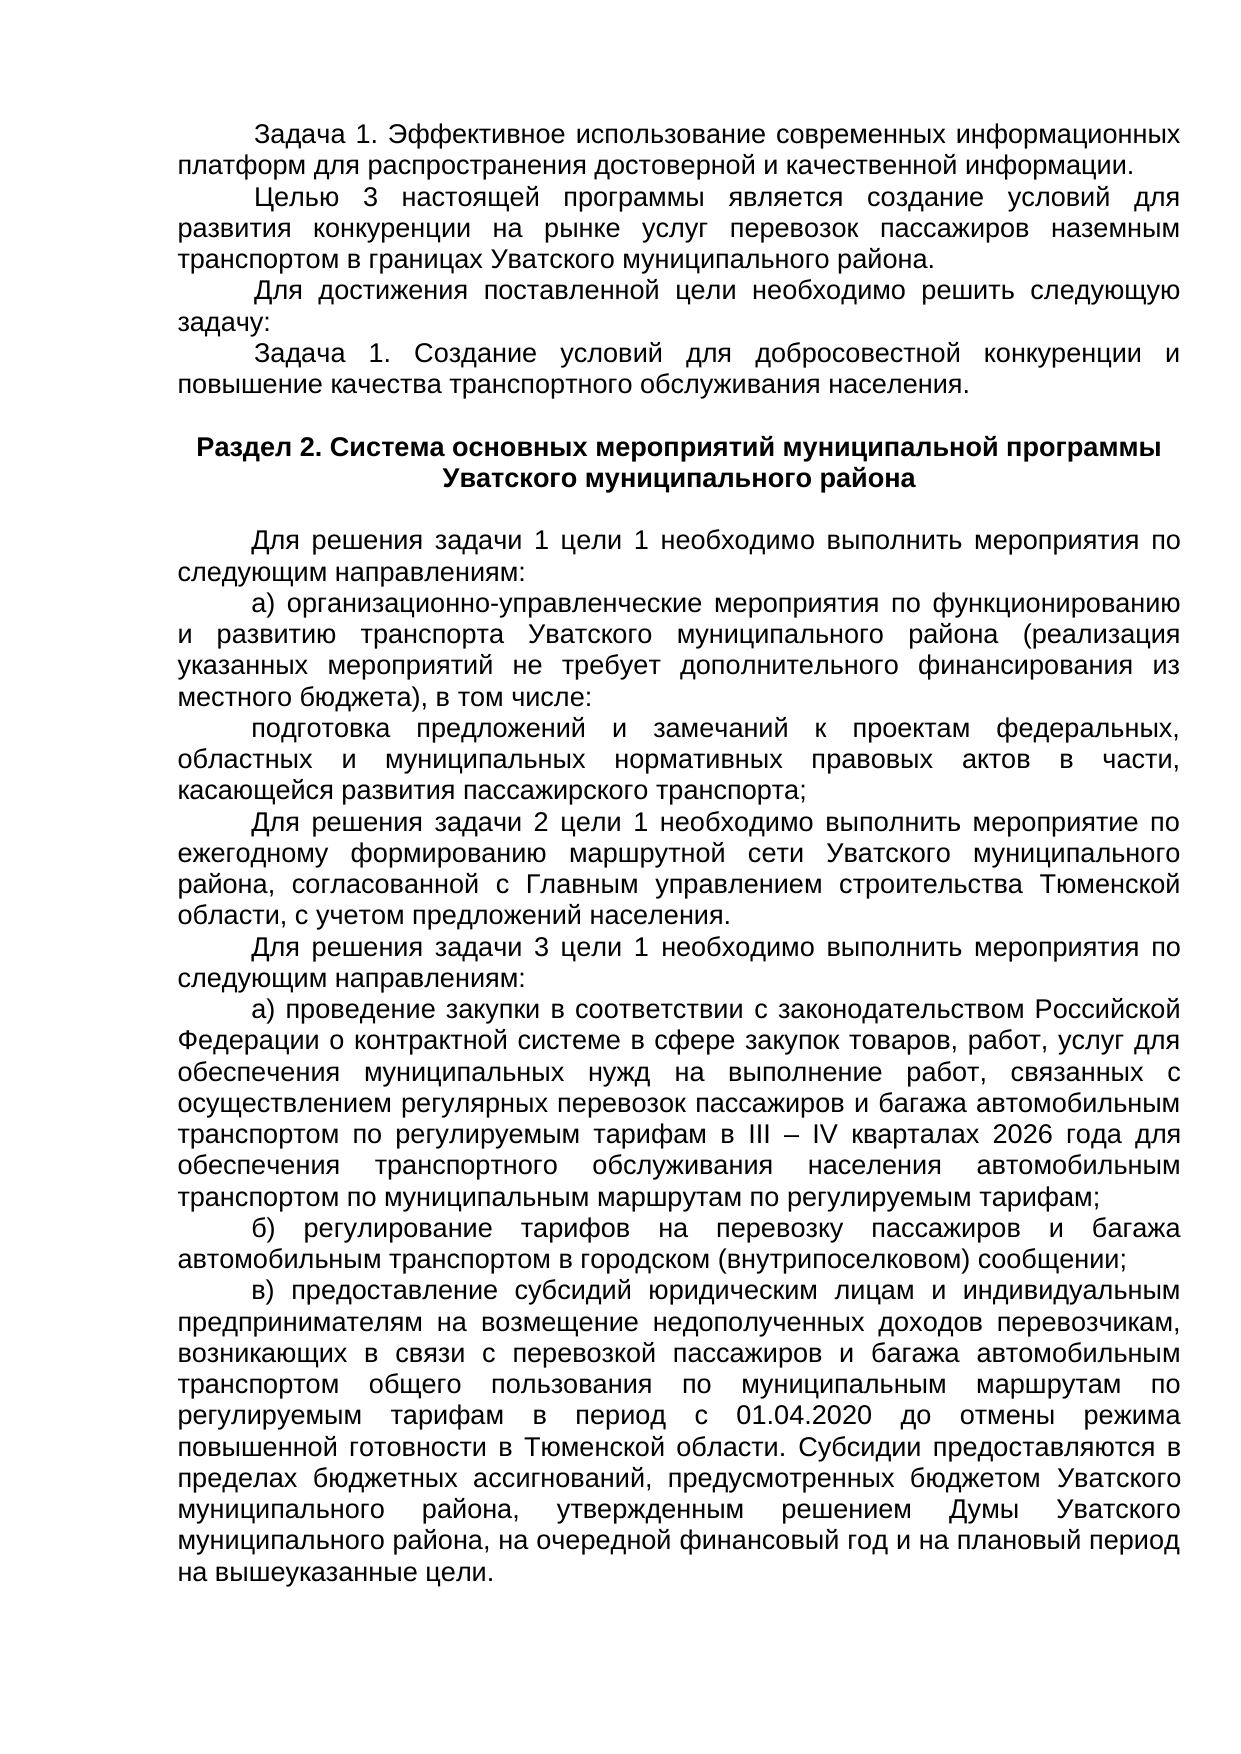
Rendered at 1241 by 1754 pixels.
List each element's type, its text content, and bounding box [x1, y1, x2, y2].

text б) регулирование тарифов на перевозку пассажиров и багажа автомобильным транспортом в городском (внутрипоселковом) сообщении; [177, 1212, 1181, 1274]
text Для решения задачи 2 цели 1 необходимо выполнить мероприятие по ежегодному формированию маршрутной сети Уватского муниципального района, согласованной с Главным управлением строительства Тюменской области, с учетом предложений населения. [177, 806, 1181, 931]
text в) предоставление субсидий юридическим лицам и индивидуальным предпринимателям на возмещение недополученных доходов перевозчикам, возникающих в связи с перевозкой пассажиров и багажа автомобильным транспортом общего пользования по муниципальным маршрутам по регулируемым тарифам в период с 01.04.2020 до отмены режима повышенной готовности в Тюменской области. Субсидии предоставляются в пределах бюджетных ассигнований, предусмотренных бюджетом Уватского муниципального района, утвержденным решением Думы Уватского муниципального района, на очередной финансовый год и на плановый период на вышеуказанные цели. [177, 1274, 1181, 1587]
text Раздел 2. Система основных мероприятий муниципальной программы Уватского муниципального района [177, 431, 1181, 493]
text Для решения задачи 3 цели 1 необходимо выполнить мероприятия по следующим направлениям: [177, 931, 1181, 993]
text а) организационно-управленческие мероприятия по функционированию и развитию транспорта Уватского муниципального района (реализация указанных мероприятий не требует дополнительного финансирования из местного бюджета), в том числе: [177, 587, 1181, 712]
text Задача 1. Создание условий для добросовестной конкуренции и повышение качества транспортного обслуживания населения. [177, 337, 1181, 399]
text Задача 1. Эффективное использование современных информационных платформ для распространения достоверной и качественной информации. [177, 118, 1181, 181]
text Целью 3 настоящей программы является создание условий для развития конкуренции на рынке услуг перевозок пассажиров наземным транспортом в границах Уватского муниципального района. [177, 181, 1181, 274]
text а) проведение закупки в соответствии с законодательством Российской Федерации о контрактной системе в сфере закупок товаров, работ, услуг для обеспечения муниципальных нужд на выполнение работ, связанных с осуществлением регулярных перевозок пассажиров и багажа автомобильным транспортом по регулируемым тарифам в III – IV кварталах 2026 года для обеспечения транспортного обслуживания населения автомобильным транспортом по муниципальным маршрутам по регулируемым тарифам; [177, 993, 1181, 1212]
text Для достижения поставленной цели необходимо решить следующую задачу: [177, 274, 1181, 337]
text Для решения задачи 1 цели 1 необходимо выполнить мероприятия по следующим направлениям: [177, 524, 1181, 587]
text подготовка предложений и замечаний к проектам федеральных, областных и муниципальных нормативных правовых актов в части, касающейся развития пассажирского транспорта; [177, 712, 1181, 806]
